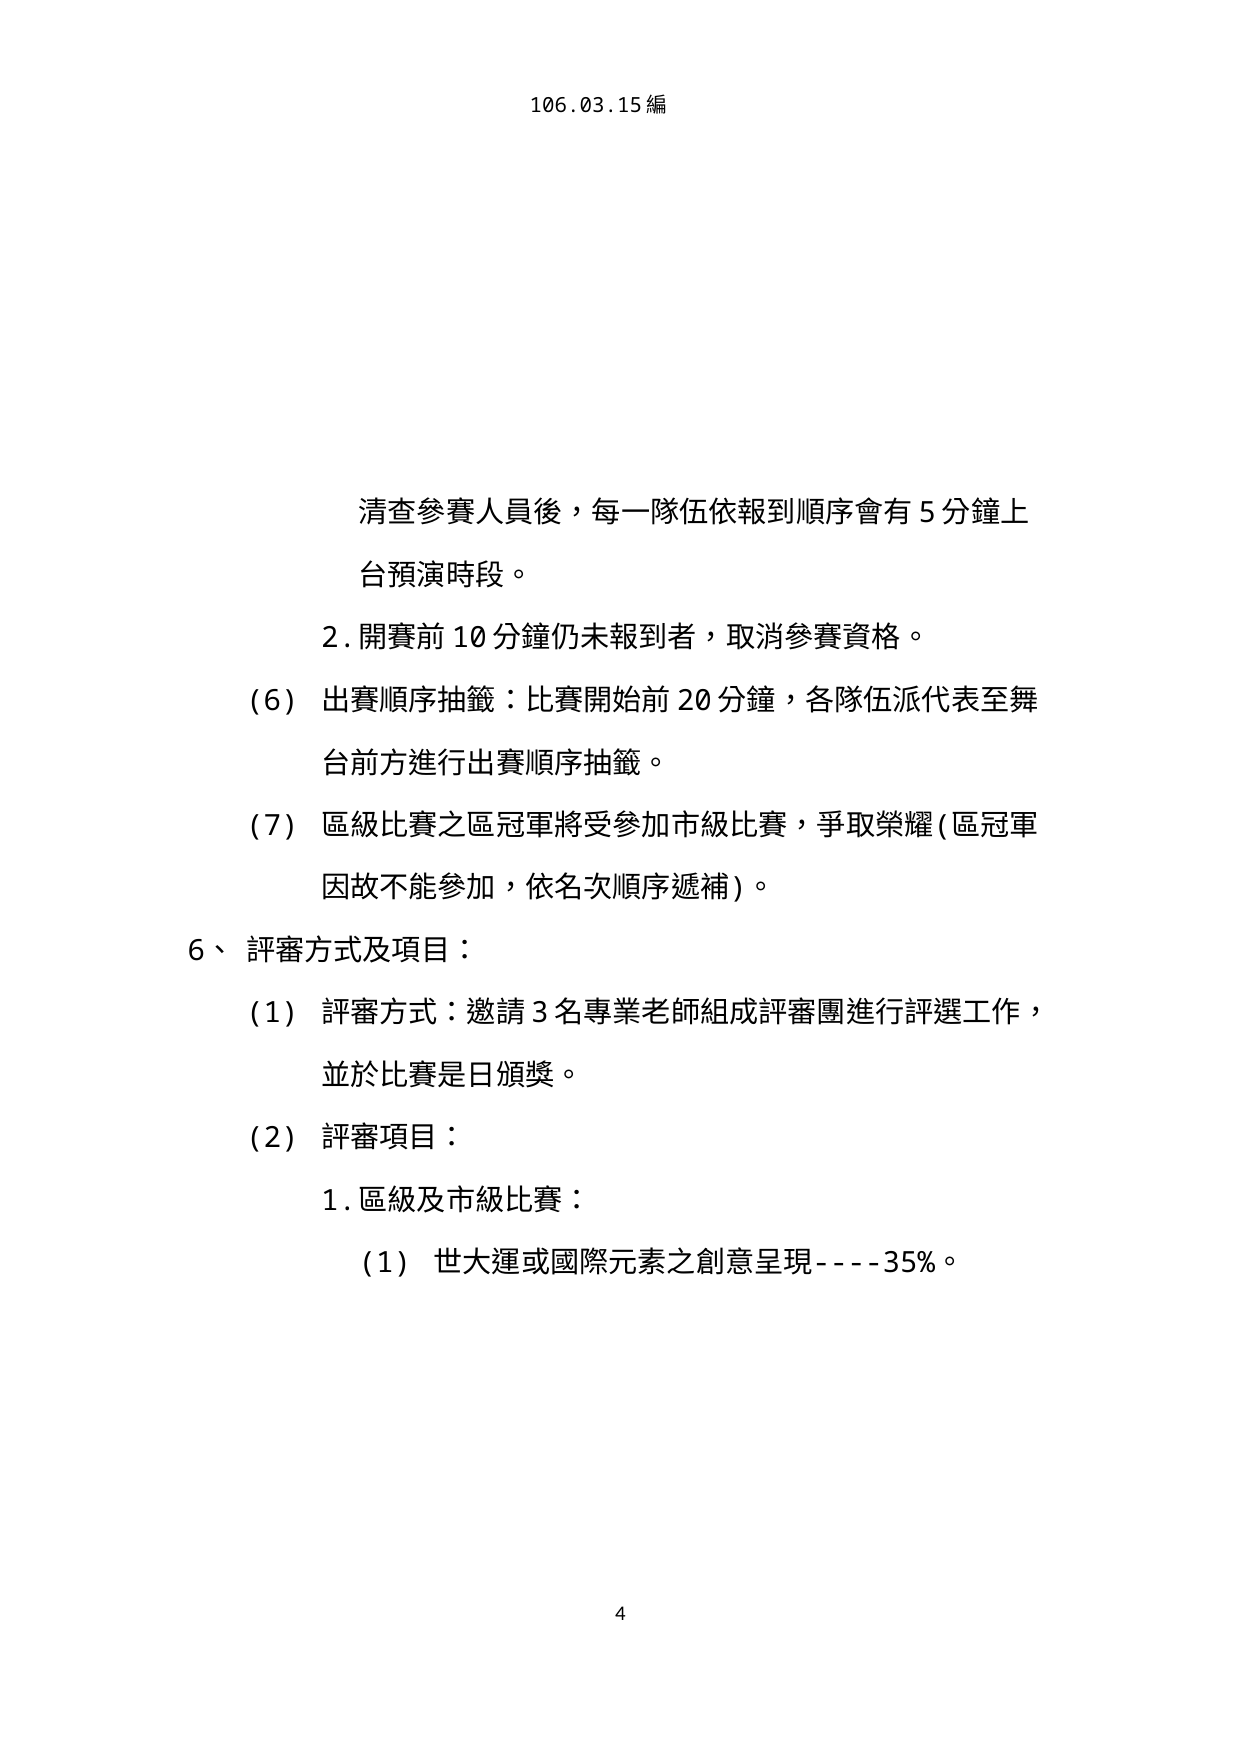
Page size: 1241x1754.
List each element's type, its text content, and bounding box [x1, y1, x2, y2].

list 世大運或國際元素之創意呈現----35%。 [358, 1219, 1053, 1281]
list 評審項目： [246, 1094, 1053, 1156]
list 區級比賽之區冠軍將受參加市級比賽，爭取榮耀(區冠軍因故不能參加，依名次順序遞補)。 [246, 781, 1053, 906]
list 出賽順序抽籤：比賽開始前20分鐘，各隊伍派代表至舞台前方進行出賽順序抽籤。 [246, 656, 1053, 781]
list 評審方式及項目： [187, 906, 1053, 969]
list 評審方式：邀請3名專業老師組成評審團進行評選工作，並於比賽是日頒獎。 [246, 969, 1053, 1094]
list 開賽前10分鐘仍未報到者，取消參賽資格。 [321, 594, 1053, 656]
list 區級及市級比賽： [321, 1156, 1053, 1219]
list 清查參賽人員後，每一隊伍依報到順序會有5分鐘上台預演時段。 [321, 469, 1053, 594]
